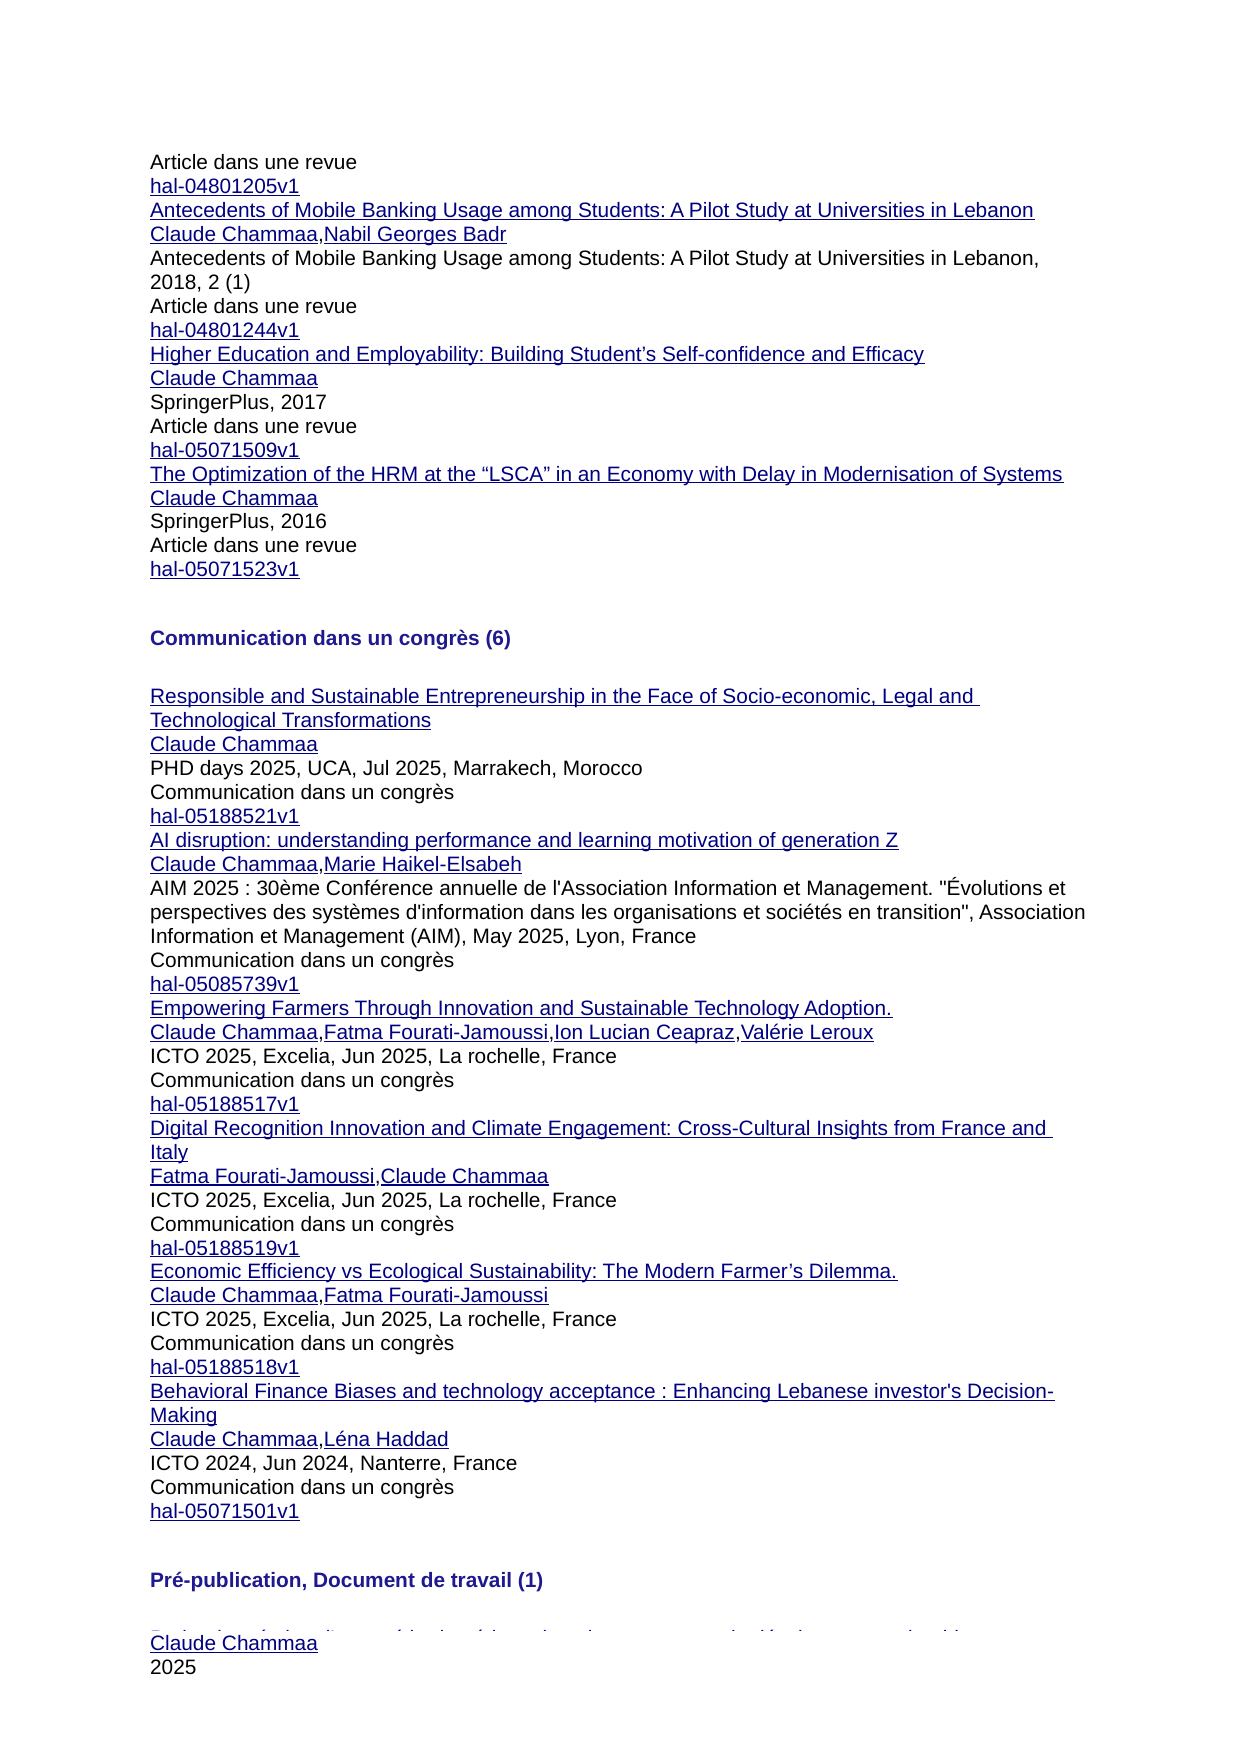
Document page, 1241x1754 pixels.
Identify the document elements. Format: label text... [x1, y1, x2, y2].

subtitle Communication dans un congrès (6) [150, 626, 1090, 650]
table_cell Digital Recognition Innovation and Climate Engagement: Cross-Cultural Insights from France and Italy Fatma Fourati-Jamoussi,Claude Chammaa ICTO 2025, Excelia, Jun 2025, La rochelle, France Communication dans un congrès hal-05188519v1 [150, 1116, 1090, 1259]
table_cell Empowering Farmers Through Innovation and Sustainable Technology Adoption. Claude Chammaa,Fatma Fourati-Jamoussi,Ion Lucian Ceapraz,Valérie Leroux ICTO 2025, Excelia, Jun 2025, La rochelle, France Communication dans un congrès hal-05188517v1 [150, 996, 1090, 1116]
table_header Projet de création d'une méthode pédagogique innovante pour le développement durable Claude Chammaa 2025 Pré-publication, Document de travail hal-05071517v1 [150, 1626, 1090, 1679]
table_cell Antecedents of Mobile Banking Usage among Students: A Pilot Study at Universities in Lebanon Claude Chammaa,Nabil Georges Badr Antecedents of Mobile Banking Usage among Students: A Pilot Study at Universities in Lebanon, 2018, 2 (1) Article dans une revue hal-04801244v1 [150, 198, 1090, 342]
table_cell Behavioral Finance Biases and technology acceptance : Enhancing Lebanese investor's Decision-Making Claude Chammaa,Léna Haddad ICTO 2024, Jun 2024, Nanterre, France Communication dans un congrès hal-05071501v1 [150, 1379, 1090, 1523]
table_cell AI disruption: understanding performance and learning motivation of generation Z Claude Chammaa,Marie Haikel-Elsabeh AIM 2025 : 30ème Conférence annuelle de l'Association Information et Management. "Évolutions et perspectives des systèmes d'information dans les organisations et sociétés en transition", Association Information et Management (AIM), May 2025, Lyon, France Communication dans un congrès hal-05085739v1 [150, 828, 1090, 996]
table_cell Article dans une revue hal-04801205v1 [150, 150, 1090, 198]
subtitle Pré-publication, Document de travail (1) [150, 1568, 1090, 1592]
table_cell The Optimization of the HRM at the “LSCA” in an Economy with Delay in Modernisation of Systems Claude Chammaa SpringerPlus, 2016 Article dans une revue hal-05071523v1 [150, 461, 1090, 581]
table_cell Higher Education and Employability: Building Student’s Self-confidence and Efficacy Claude Chammaa SpringerPlus, 2017 Article dans une revue hal-05071509v1 [150, 342, 1090, 461]
table_cell Economic Efficiency vs Ecological Sustainability: The Modern Farmer’s Dilemma. Claude Chammaa,Fatma Fourati-Jamoussi ICTO 2025, Excelia, Jun 2025, La rochelle, France Communication dans un congrès hal-05188518v1 [150, 1259, 1090, 1379]
table_header Responsible and Sustainable Entrepreneurship in the Face of Socio-economic, Legal and Technological Transformations Claude Chammaa PHD days 2025, UCA, Jul 2025, Marrakech, Morocco Communication dans un congrès hal-05188521v1 [150, 684, 1090, 828]
